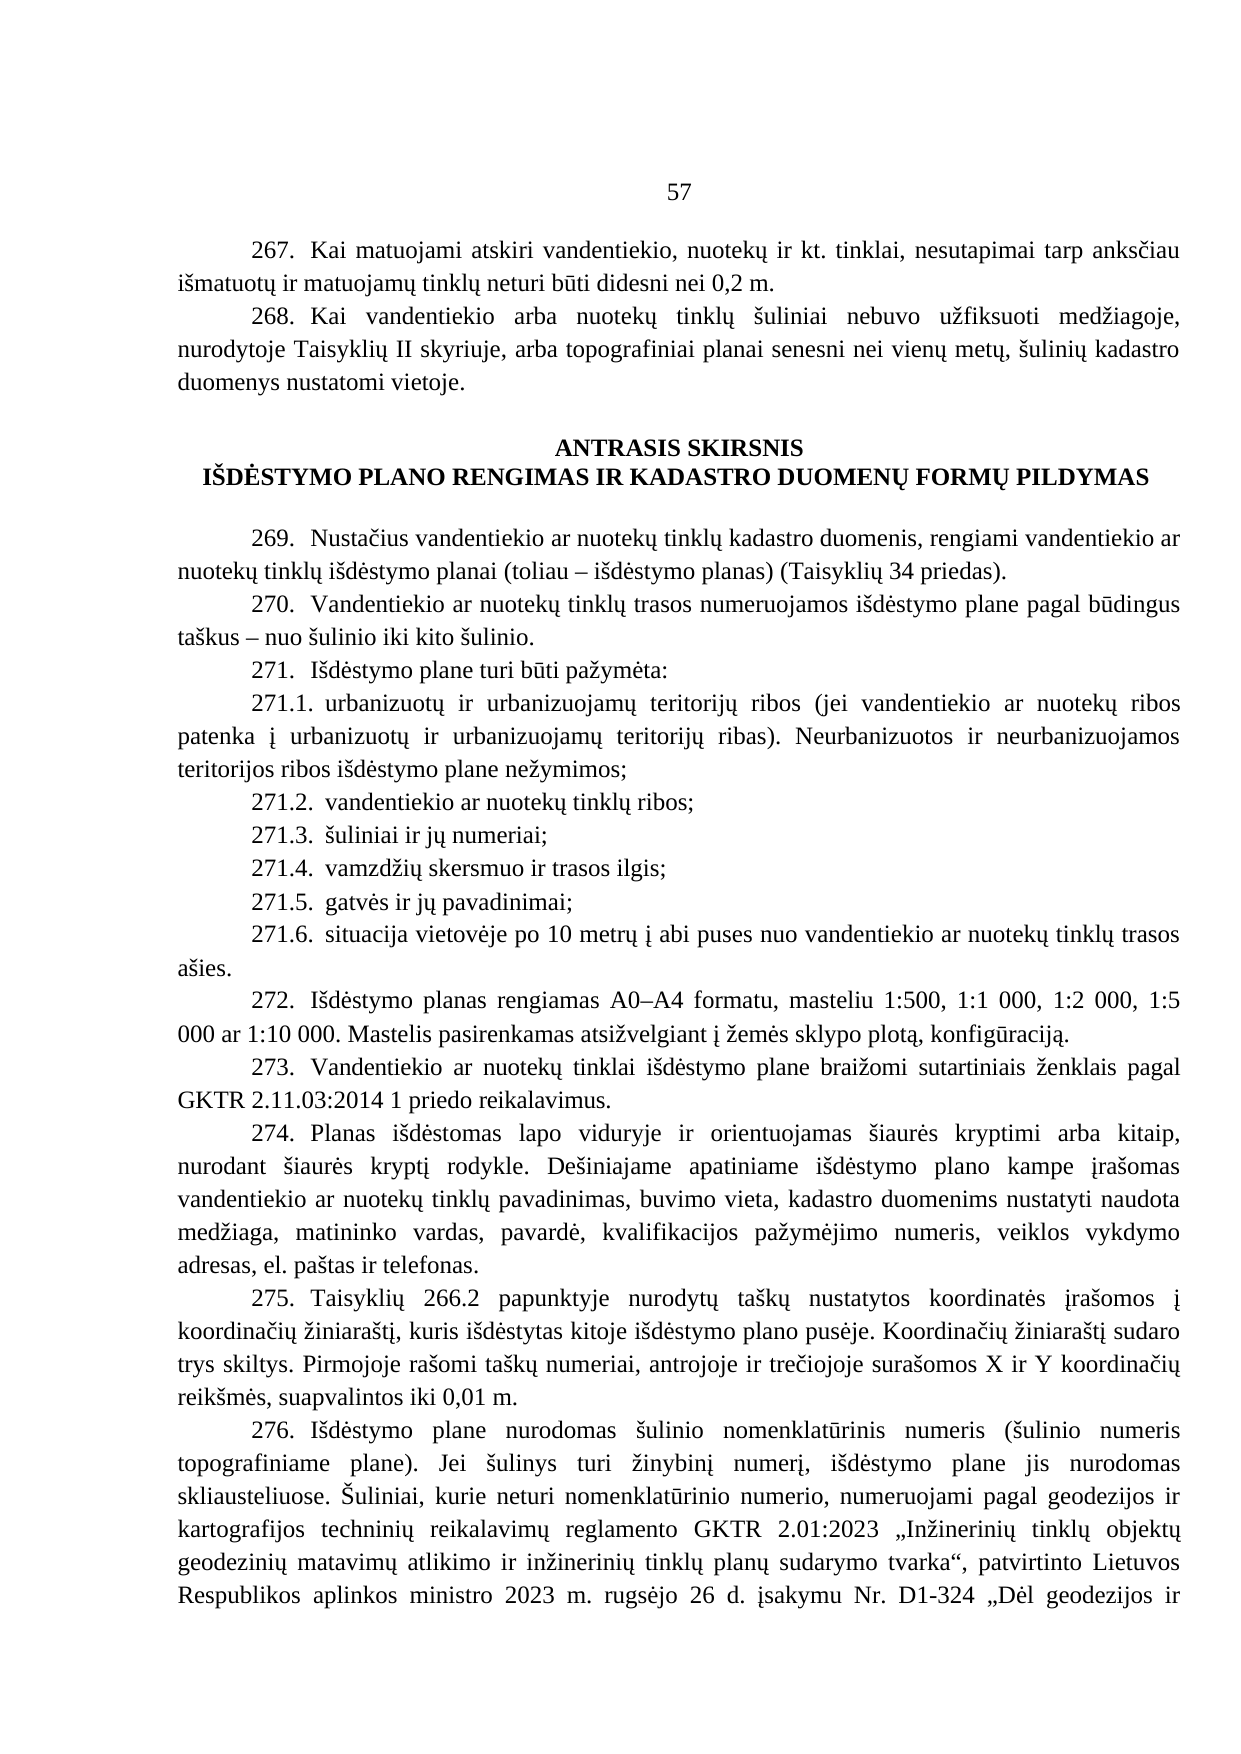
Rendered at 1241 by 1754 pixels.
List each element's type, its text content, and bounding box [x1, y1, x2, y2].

subtitle ANTRASIS SKIRSNIS [177, 433, 1181, 462]
text 267. Kai matuojami atskiri vandentiekio, nuotekų ir kt. tinklai, nesutapimai tarp anksčiau išmatuotų ir matuojamų tinklų neturi būti didesni nei 0,2 m. [177, 235, 1181, 296]
text 271.3. šuliniai ir jų numeriai; [177, 821, 1181, 849]
text 276. Išdėstymo plane nurodomas šulinio nomenklatūrinis numeris (šulinio numeris topografiniame plane). Jei šulinys turi žinybinį numerį, išdėstymo plane jis nurodomas skliausteliuose. Šuliniai, kurie neturi nomenklatūrinio numerio, numeruojami pagal geodezijos ir kartografijos techninių reikalavimų reglamento GKTR 2.01:2023 „Inžinerinių tinklų objektų geodezinių matavimų atlikimo ir inžinerinių tinklų planų sudarymo tvarka“, patvirtinto Lietuvos Respublikos aplinkos ministro 2023 m. rugsėjo 26 d. įsakymu Nr. D1-324 „Dėl geodezijos ir [177, 1415, 1181, 1609]
text 271.4. vamzdžių skersmuo ir trasos ilgis; [177, 853, 1181, 882]
text 271.2. vandentiekio ar nuotekų tinklų ribos; [177, 787, 1181, 816]
text 271.6. situacija vietovėje po 10 metrų į abi puses nuo vandentiekio ar nuotekų tinklų trasos ašies. [177, 919, 1181, 981]
text 269. Nustačius vandentiekio ar nuotekų tinklų kadastro duomenis, rengiami vandentiekio ar nuotekų tinklų išdėstymo planai (toliau – išdėstymo planas) (Taisyklių 34 priedas). [177, 523, 1181, 585]
text 275. Taisyklių 266.2 papunktyje nurodytų taškų nustatytos koordinatės įrašomos į koordinačių žiniaraštį, kuris išdėstytas kitoje išdėstymo plano pusėje. Koordinačių žiniaraštį sudaro trys skiltys. Pirmojoje rašomi taškų numeriai, antrojoje ir trečiojoje surašomos X ir Y koordinačių reikšmės, suapvalintos iki 0,01 m. [177, 1283, 1181, 1411]
text 272. Išdėstymo planas rengiamas A0–A4 formatu, masteliu 1:500, 1:1 000, 1:2 000, 1:5 000 ar 1:10 000. Mastelis pasirenkamas atsižvelgiant į žemės sklypo plotą, konfigūraciją. [177, 986, 1181, 1047]
text 271. Išdėstymo plane turi būti pažymėta: [251, 655, 1181, 684]
subtitle IŠDĖSTYMO PLANO RENGIMAS IR KADASTRO DUOMENŲ FORMŲ PILDYMAS [177, 462, 1181, 490]
text 268. Kai vandentiekio arba nuotekų tinklų šuliniai nebuvo užfiksuoti medžiagoje, nurodytoje Taisyklių II skyriuje, arba topografiniai planai senesni nei vienų metų, šulinių kadastro duomenys nustatomi vietoje. [177, 301, 1181, 396]
text 271.5. gatvės ir jų pavadinimai; [177, 887, 1181, 915]
text 270. Vandentiekio ar nuotekų tinklų trasos numeruojamos išdėstymo plane pagal būdingus taškus – nuo šulinio iki kito šulinio. [177, 589, 1181, 651]
text 271.1. urbanizuotų ir urbanizuojamų teritorijų ribos (jei vandentiekio ar nuotekų ribos patenka į urbanizuotų ir urbanizuojamų teritorijų ribas). Neurbanizuotos ir neurbanizuojamos teritorijos ribos išdėstymo plane nežymimos; [177, 688, 1181, 783]
text 273. Vandentiekio ar nuotekų tinklai išdėstymo plane braižomi sutartiniais ženklais pagal GKTR 2.11.03:2014 1 priedo reikalavimus. [177, 1052, 1181, 1113]
text 274. Planas išdėstomas lapo viduryje ir orientuojamas šiaurės kryptimi arba kitaip, nurodant šiaurės kryptį rodykle. Dešiniajame apatiniame išdėstymo plano kampe įrašomas vandentiekio ar nuotekų tinklų pavadinimas, buvimo vieta, kadastro duomenims nustatyti naudota medžiaga, matininko vardas, pavardė, kvalifikacijos pažymėjimo numeris, veiklos vykdymo adresas, el. paštas ir telefonas. [177, 1118, 1181, 1278]
